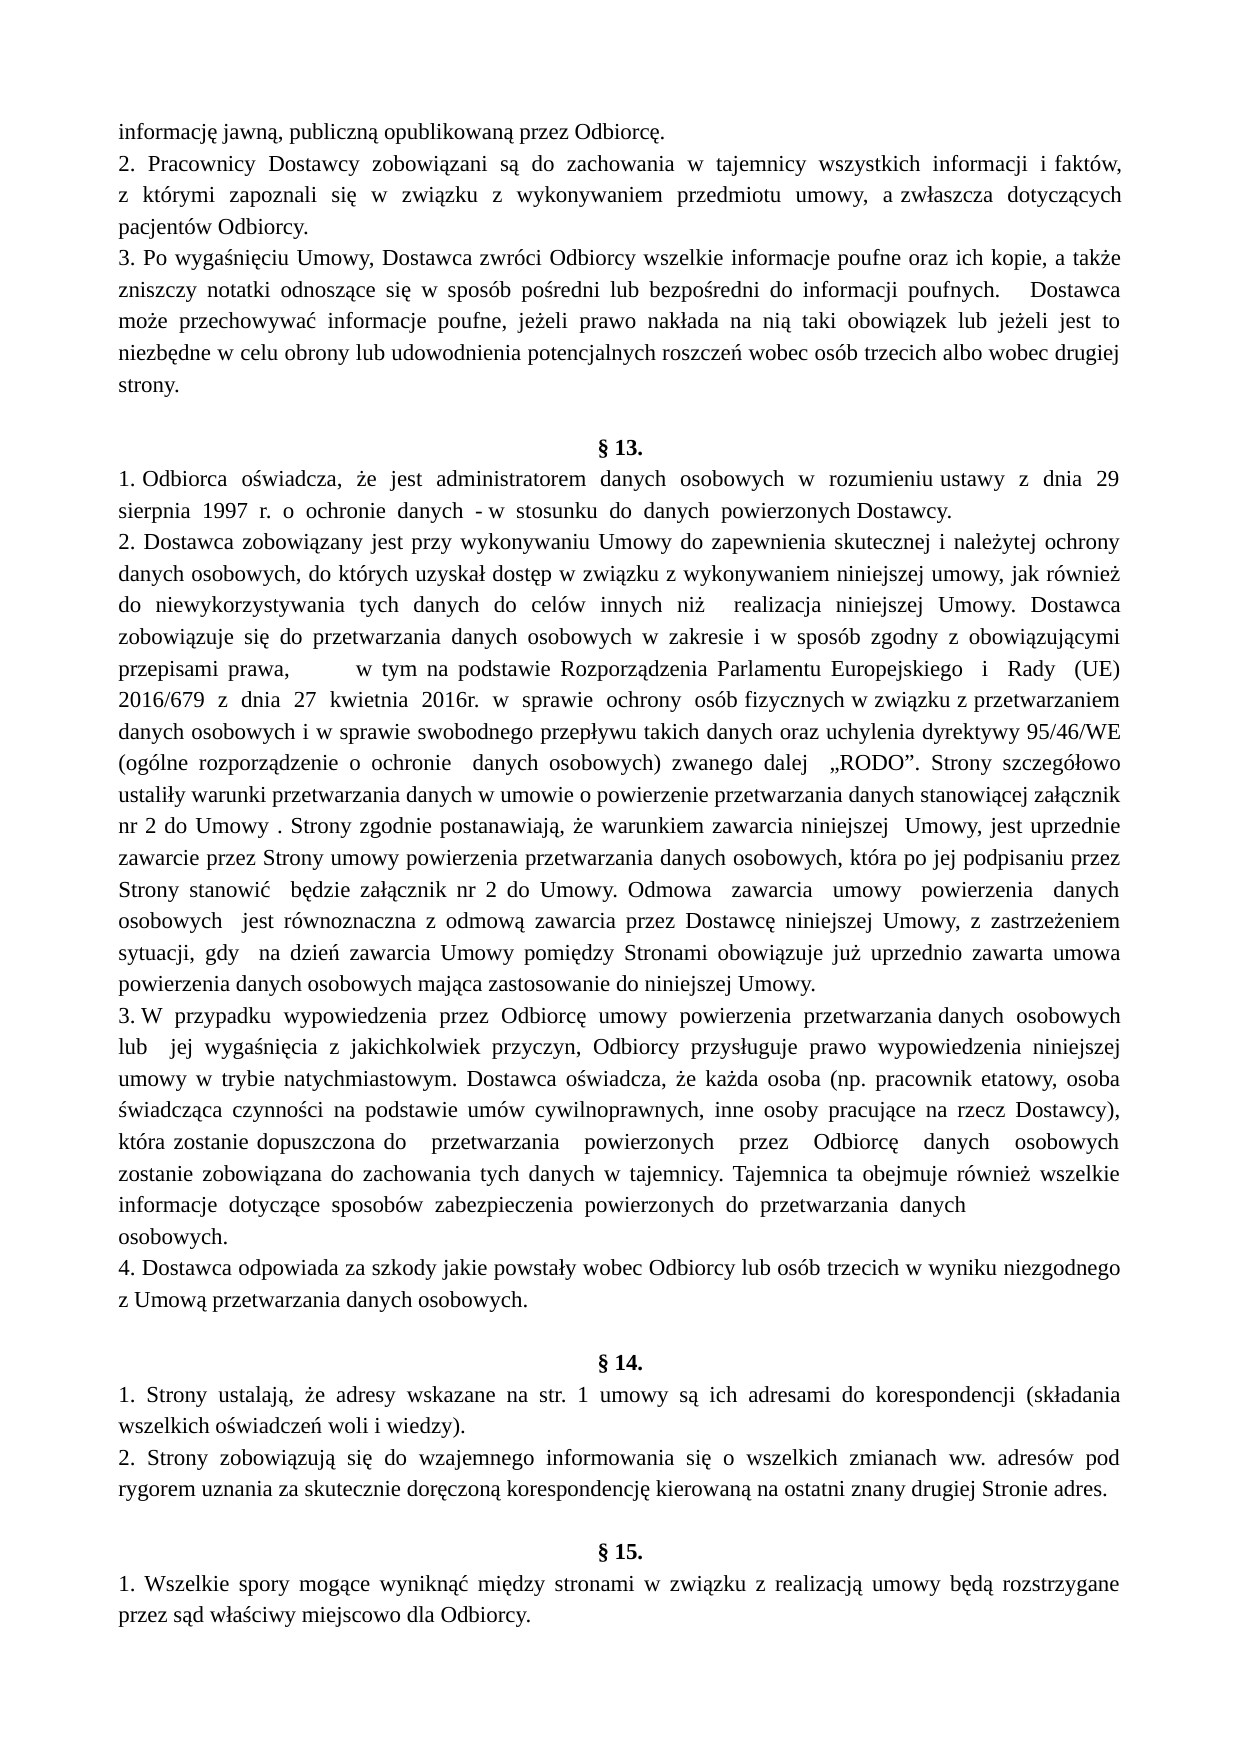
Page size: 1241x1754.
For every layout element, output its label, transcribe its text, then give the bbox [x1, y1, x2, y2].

text 2. Dostawca zobowiązany jest przy wykonywaniu Umowy do zapewnienia skutecznej i należytej ochrony danych osobowych, do których uzyskał dostęp w związku z wykonywaniem niniejszej umowy, jak również do niewykorzystywania tych danych do celów innych niż realizacja niniejszej Umowy. Dostawca zobowiązuje się do przetwarzania danych osobowych w zakresie i w sposób zgodny z obowiązującymi przepisami prawa, w tym na podstawie Rozporządzenia Parlamentu Europejskiego i Rady (UE) 2016/679 z dnia 27 kwietnia 2016r. w sprawie ochrony osób fizycznych w związku z przetwarzaniem danych osobowych i w sprawie swobodnego przepływu takich danych oraz uchylenia dyrektywy 95/46/WE (ogólne rozporządzenie o ochronie danych osobowych) zwanego dalej „RODO”. Strony szczegółowo ustaliły warunki przetwarzania danych w umowie o powierzenie przetwarzania danych stanowiącej załącznik nr 2 do Umowy . Strony zgodnie postanawiają, że warunkiem zawarcia niniejszej Umowy, jest uprzednie zawarcie przez Strony umowy powierzenia przetwarzania danych osobowych, która po jej podpisaniu przez Strony stanowić będzie załącznik nr 2 do Umowy. Odmowa zawarcia umowy powierzenia danych osobowych jest równoznaczna z odmową zawarcia przez Dostawcę niniejszej Umowy, z zastrzeżeniem sytuacji, gdy na dzień zawarcia Umowy pomiędzy Stronami obowiązuje już uprzednio zawarta umowa powierzenia danych osobowych mająca zastosowanie do niniejszej Umowy. [118, 528, 1122, 997]
text 4. Dostawca odpowiada za szkody jakie powstały wobec Odbiorcy lub osób trzecich w wyniku niezgodnego z Umową przetwarzania danych osobowych. [118, 1254, 1122, 1312]
text § 13. [118, 434, 1122, 460]
text 2. Pracownicy Dostawcy zobowiązani są do zachowania w tajemnicy wszystkich informacji i faktów, z którymi zapoznali się w związku z wykonywaniem przedmiotu umowy, a zwłaszcza dotyczących pacjentów Odbiorcy. [118, 150, 1122, 239]
text informację jawną, publiczną opublikowaną przez Odbiorcę. [118, 118, 1122, 144]
text osobowych. [118, 1223, 1122, 1249]
text 1. Odbiorca oświadcza, że jest administratorem danych osobowych w rozumieniu ustawy z dnia 29 sierpnia 1997 r. o ochronie danych - w stosunku do danych powierzonych Dostawcy. [118, 465, 1122, 523]
text ­§ 14. [118, 1349, 1122, 1375]
text 1. Strony ustalają, że adresy wskazane na str. 1 umowy są ich adresami do korespondencji (składania wszelkich oświadczeń woli i wiedzy). [118, 1381, 1122, 1438]
text 2. Strony zobowiązują się do wzajemnego informowania się o wszelkich zmianach ww. adresów pod rygorem uznania za skutecznie doręczoną korespondencję kierowaną na ostatni znany drugiej Stronie adres. [118, 1444, 1122, 1502]
text 3. Po wygaśnięciu Umowy, Dostawca zwróci Odbiorcy wszelkie informacje poufne oraz ich kopie, a także zniszczy notatki odnoszące się w sposób pośredni lub bezpośredni do informacji poufnych. Dostawca może przechowywać informacje poufne, jeżeli prawo nakłada na nią taki obowiązek lub jeżeli jest to niezbędne w celu obrony lub udowodnienia potencjalnych roszczeń wobec osób trzecich albo wobec drugiej strony. [118, 244, 1122, 397]
text 1. Wszelkie spory mogące wyniknąć między stronami w związku z realizacją umowy będą rozstrzygane przez sąd właściwy miejscowo dla Odbiorcy. [118, 1570, 1122, 1628]
text 3. W przypadku wypowiedzenia przez Odbiorcę umowy powierzenia przetwarzania danych osobowych lub jej wygaśnięcia z jakichkolwiek przyczyn, Odbiorcy przysługuje prawo wypowiedzenia niniejszej umowy w trybie natychmiastowym. Dostawca oświadcza, że każda osoba (np. pracownik etatowy, osoba świadcząca czynności na podstawie umów cywilnoprawnych, inne osoby pracujące na rzecz Dostawcy), która zostanie dopuszczona do przetwarzania powierzonych przez Odbiorcę danych osobowych zostanie zobowiązana do zachowania tych danych w tajemnicy. Tajemnica ta obejmuje również wszelkie informacje dotyczące sposobów zabezpieczenia powierzonych do przetwarzania danych [118, 1002, 1122, 1218]
text § 15. [118, 1538, 1122, 1565]
